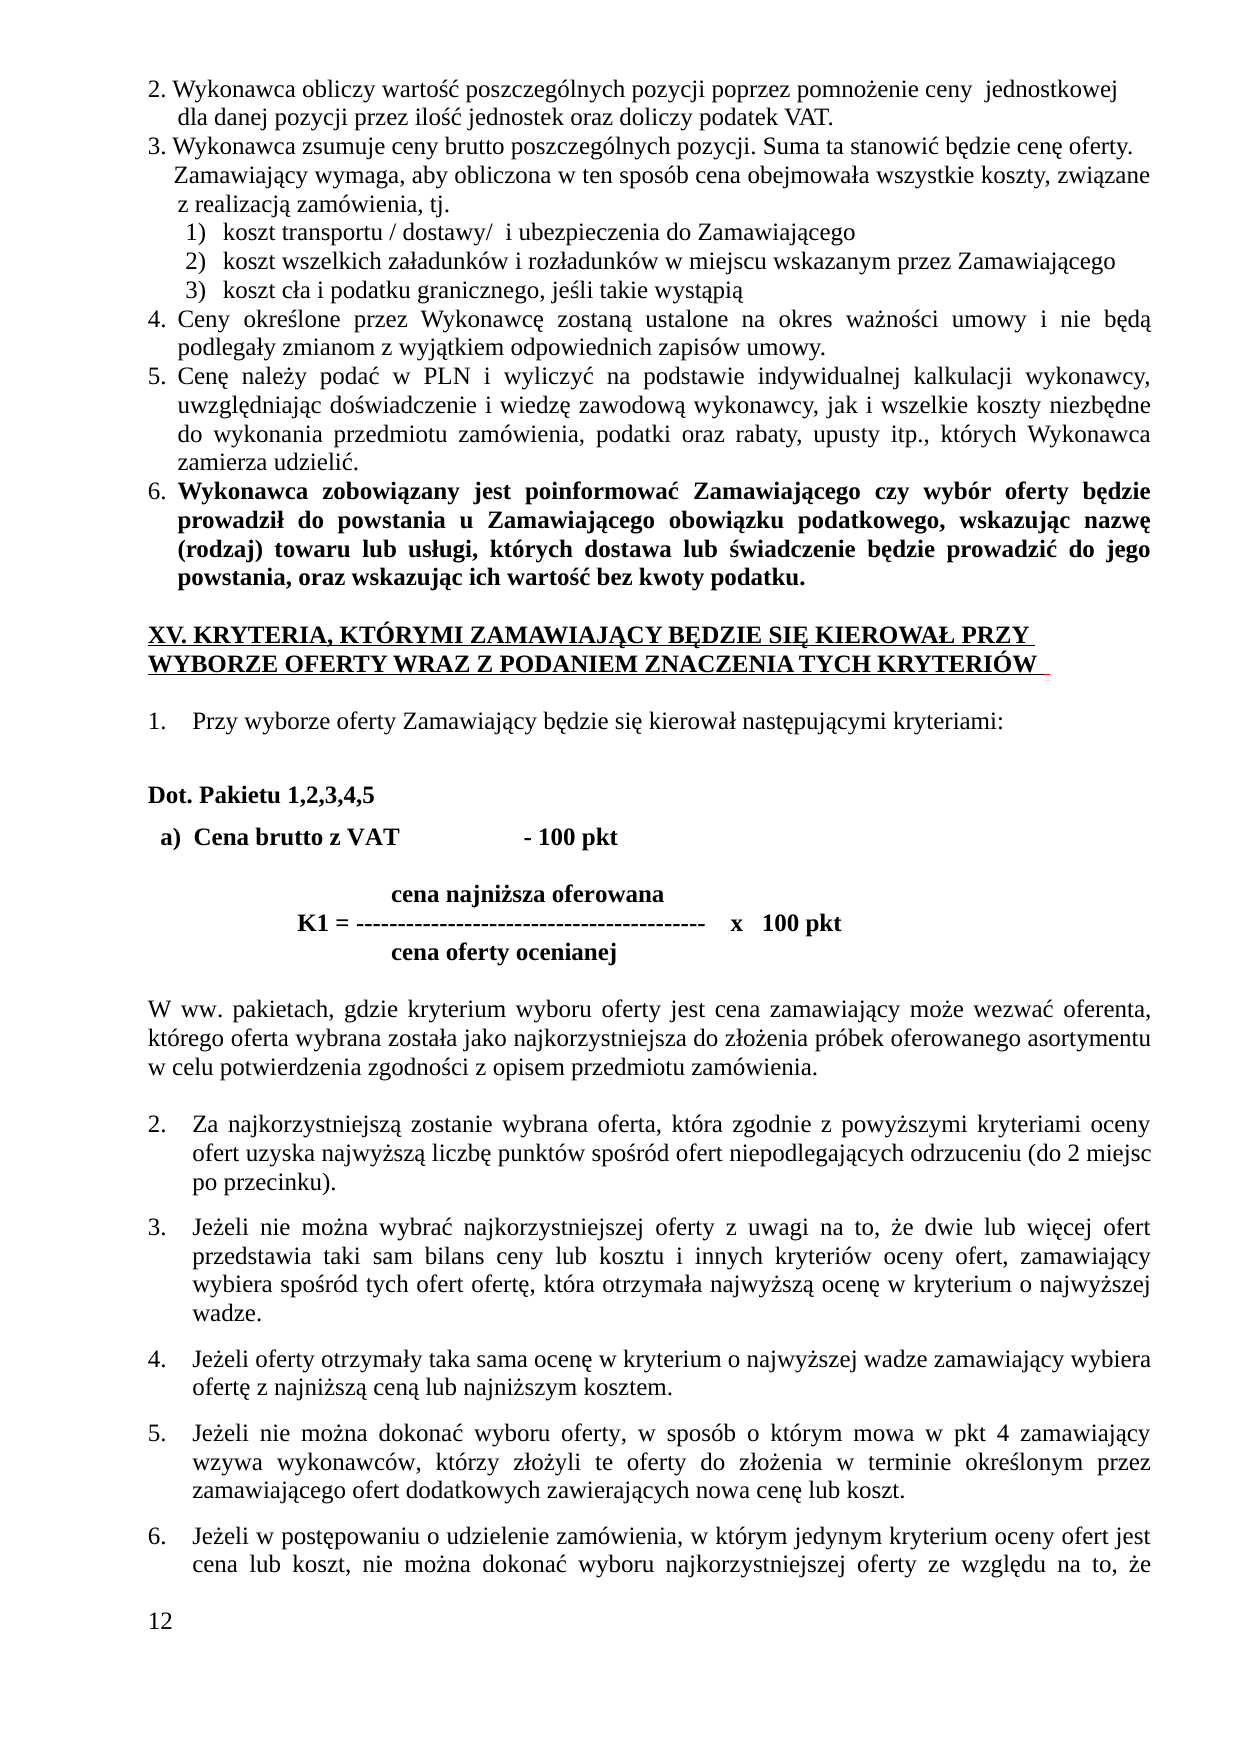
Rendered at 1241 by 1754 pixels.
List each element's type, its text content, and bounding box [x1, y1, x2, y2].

text cena oferty ocenianej [222, 937, 1152, 965]
text Zamawiający wymaga, aby obliczona w ten sposób cena obejmowała wszystkie koszty, związane z realizacją zamówienia, tj. [148, 160, 1152, 217]
text K1 = ------------------------------------------ x 100 pkt [222, 908, 1152, 937]
text W ww. pakietach, gdzie kryterium wyboru oferty jest cena zamawiający może wezwać oferenta, którego oferta wybrana została jako najkorzystniejsza do złożenia próbek oferowanego asortymentu w celu potwierdzenia zgodności z opisem przedmiotu zamówienia. [148, 994, 1152, 1080]
list Przy wyborze oferty Zamawiający będzie się kierował następującymi kryteriami: [148, 706, 1152, 735]
list Jeżeli oferty otrzymały taka sama ocenę w kryterium o najwyższej wadze zamawiający wybiera ofertę z najniższą ceną lub najniższym kosztem. [148, 1344, 1152, 1401]
list Cenę należy podać w PLN i wyliczyć na podstawie indywidualnej kalkulacji wykonawcy, uwzględniając doświadczenie i wiedzę zawodową wykonawcy, jak i wszelkie koszty niezbędne do wykonania przedmiotu zamówienia, podatki oraz rabaty, upusty itp., których Wykonawca zamierza udzielić. [148, 361, 1152, 476]
list Za najkorzystniejszą zostanie wybrana oferta, która zgodnie z powyższymi kryteriami oceny ofert uzyska najwyższą liczbę punktów spośród ofert niepodlegających odrzuceniu (do 2 miejsc po przecinku). [148, 1109, 1152, 1195]
text 2. Wykonawca obliczy wartość poszczególnych pozycji poprzez pomnożenie ceny jednostkowej dla danej pozycji przez ilość jednostek oraz doliczy podatek VAT. [148, 74, 1152, 131]
list Jeżeli nie można dokonać wyboru oferty, w sposób o którym mowa w pkt 4 zamawiający wzywa wykonawców, którzy złożyli te oferty do złożenia w terminie określonym przez zamawiającego ofert dodatkowych zawierających nowa cenę lub koszt. [148, 1418, 1152, 1504]
list Jeżeli w postępowaniu o udzielenie zamówienia, w którym jedynym kryterium oceny ofert jest cena lub koszt, nie można dokonać wyboru najkorzystniejszej oferty ze względu na to, że [148, 1521, 1152, 1578]
text XV. KRYTERIA, KTÓRYMI ZAMAWIAJĄCY BĘDZIE SIĘ KIEROWAŁ PRZY WYBORZE OFERTY WRAZ Z PODANIEM ZNACZENIA TYCH KRYTERIÓW [148, 620, 1152, 677]
list Ceny określone przez Wykonawcę zostaną ustalone na okres ważności umowy i nie będą podlegały zmianom z wyjątkiem odpowiednich zapisów umowy. [148, 304, 1152, 361]
list Jeżeli nie można wybrać najkorzystniejszej oferty z uwagi na to, że dwie lub więcej ofert przedstawia taki sam bilans ceny lub kosztu i innych kryteriów oceny ofert, zamawiający wybiera spośród tych ofert ofertę, która otrzymała najwyższą ocenę w kryterium o najwyższej wadze. [148, 1212, 1152, 1327]
text cena najniższa oferowana [222, 879, 1152, 908]
list koszt cła i podatku granicznego, jeśli takie wystąpią [185, 275, 1152, 304]
text 3. Wykonawca zsumuje ceny brutto poszczególnych pozycji. Suma ta stanowić będzie cenę oferty. [148, 131, 1152, 160]
list Wykonawca zobowiązany jest poinformować Zamawiającego czy wybór oferty będzie prowadził do powstania u Zamawiającego obowiązku podatkowego, wskazując nazwę (rodzaj) towaru lub usługi, których dostawa lub świadczenie będzie prowadzić do jego powstania, oraz wskazując ich wartość bez kwoty podatku. [148, 476, 1152, 591]
text a) Cena brutto z VAT - 100 pkt [148, 822, 1152, 850]
list koszt transportu / dostawy/ i ubezpieczenia do Zamawiającego [185, 217, 1152, 246]
text Dot. Pakietu 1,2,3,4,5 [148, 780, 1152, 809]
list koszt wszelkich załadunków i rozładunków w miejscu wskazanym przez Zamawiającego [185, 246, 1152, 275]
